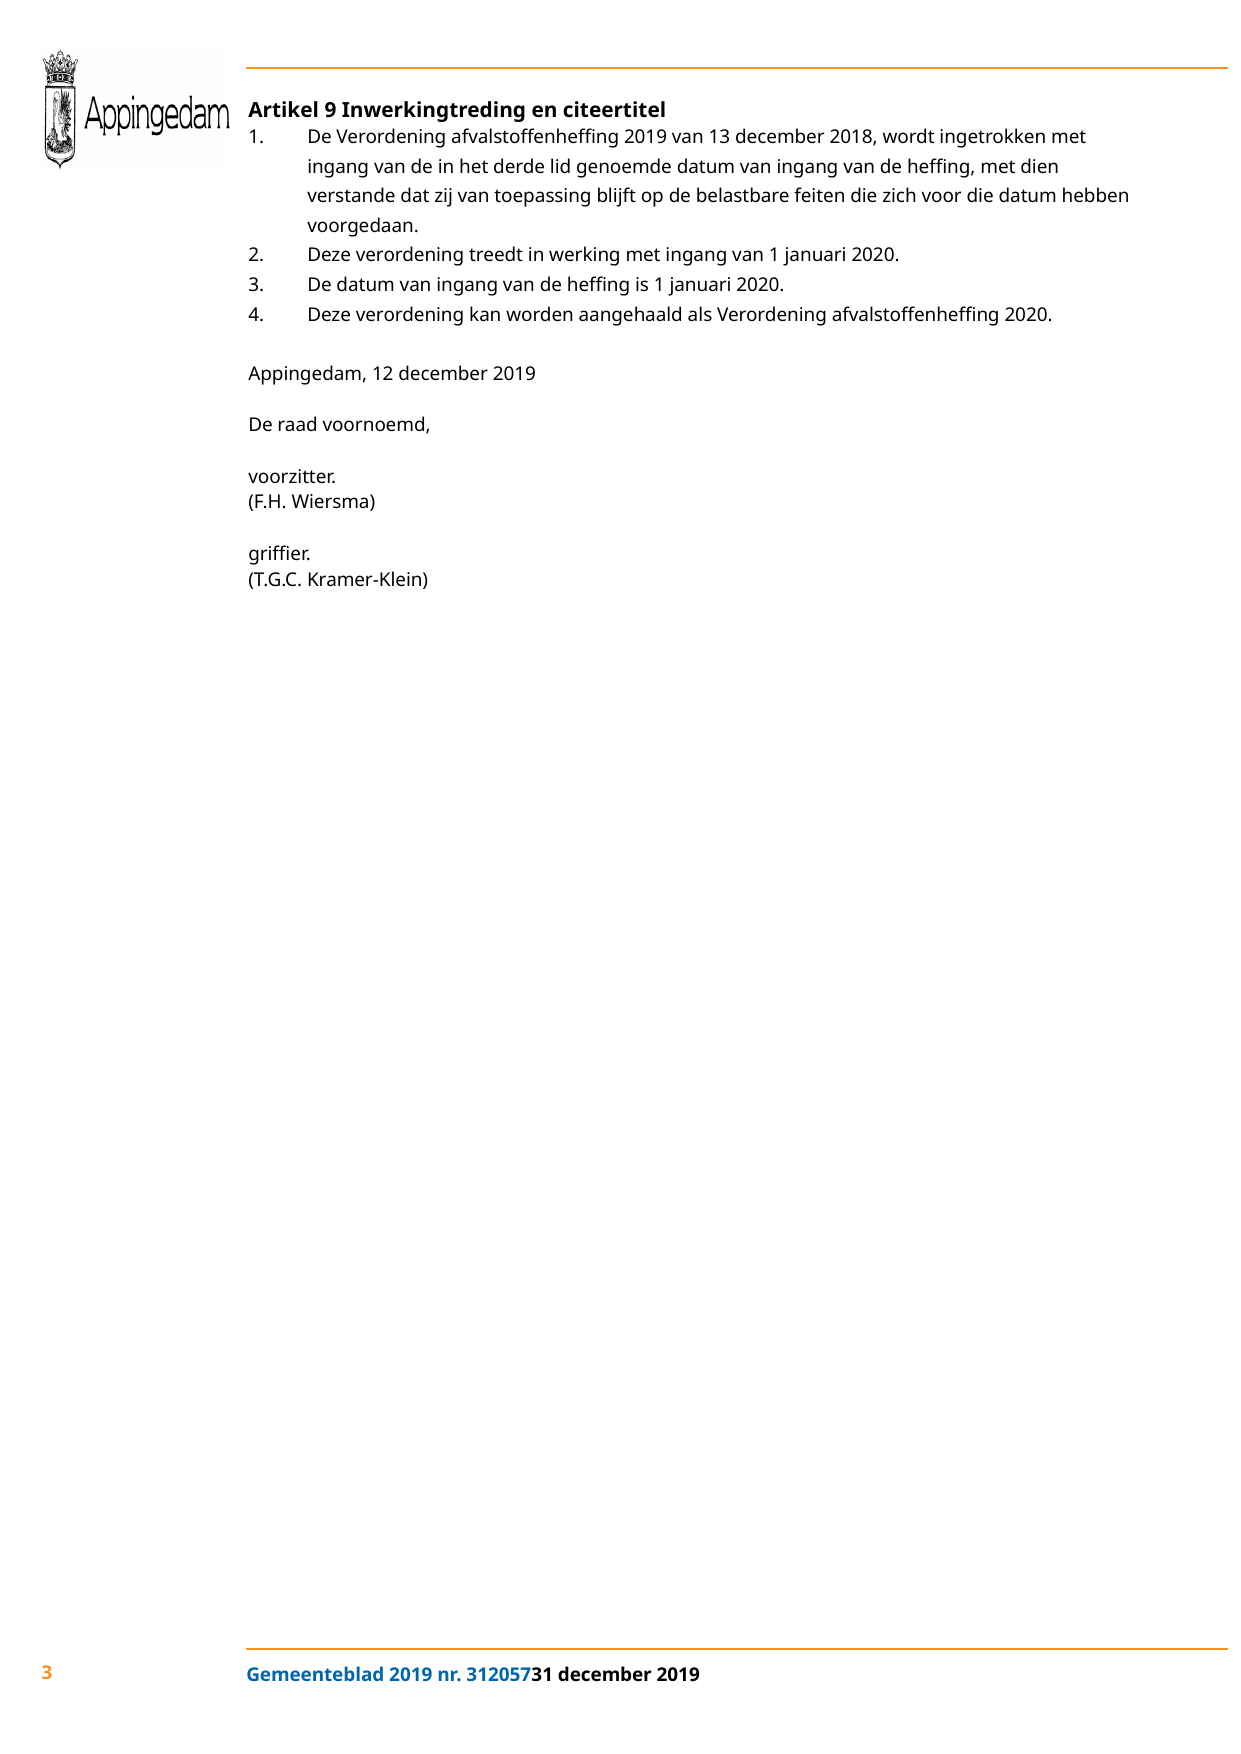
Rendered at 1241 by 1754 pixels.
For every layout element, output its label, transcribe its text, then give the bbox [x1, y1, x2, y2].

list Deze verordening treedt in werking met ingang van 1 januari 2020. [248, 242, 1152, 267]
list Deze verordening kan worden aangehaald als Verordening afvalstoffenheffing 2020. [248, 301, 1152, 326]
text Appingedam, 12 december 2019 [248, 360, 1152, 386]
list De datum van ingang van de heffing is 1 januari 2020. [248, 271, 1152, 297]
text (F.H. Wiersma) [248, 488, 1152, 514]
text Artikel 9 Inwerkingtreding en citeertitel [248, 95, 1152, 123]
text griffier. [248, 540, 1152, 566]
picture [41, 47, 231, 172]
list De Verordening afvalstoffenheffing 2019 van 13 december 2018, wordt ingetrokken met ingang van de in het derde lid genoemde datum van ingang van de heffing, met dien verstande dat zij van toepassing blijft op de belastbare feiten die zich voor die datum hebben voorgedaan. [248, 123, 1152, 238]
text De raad voornoemd, [248, 411, 1152, 437]
text (T.G.C. Kramer-Klein) [248, 566, 1152, 591]
text voorzitter. [248, 463, 1152, 488]
